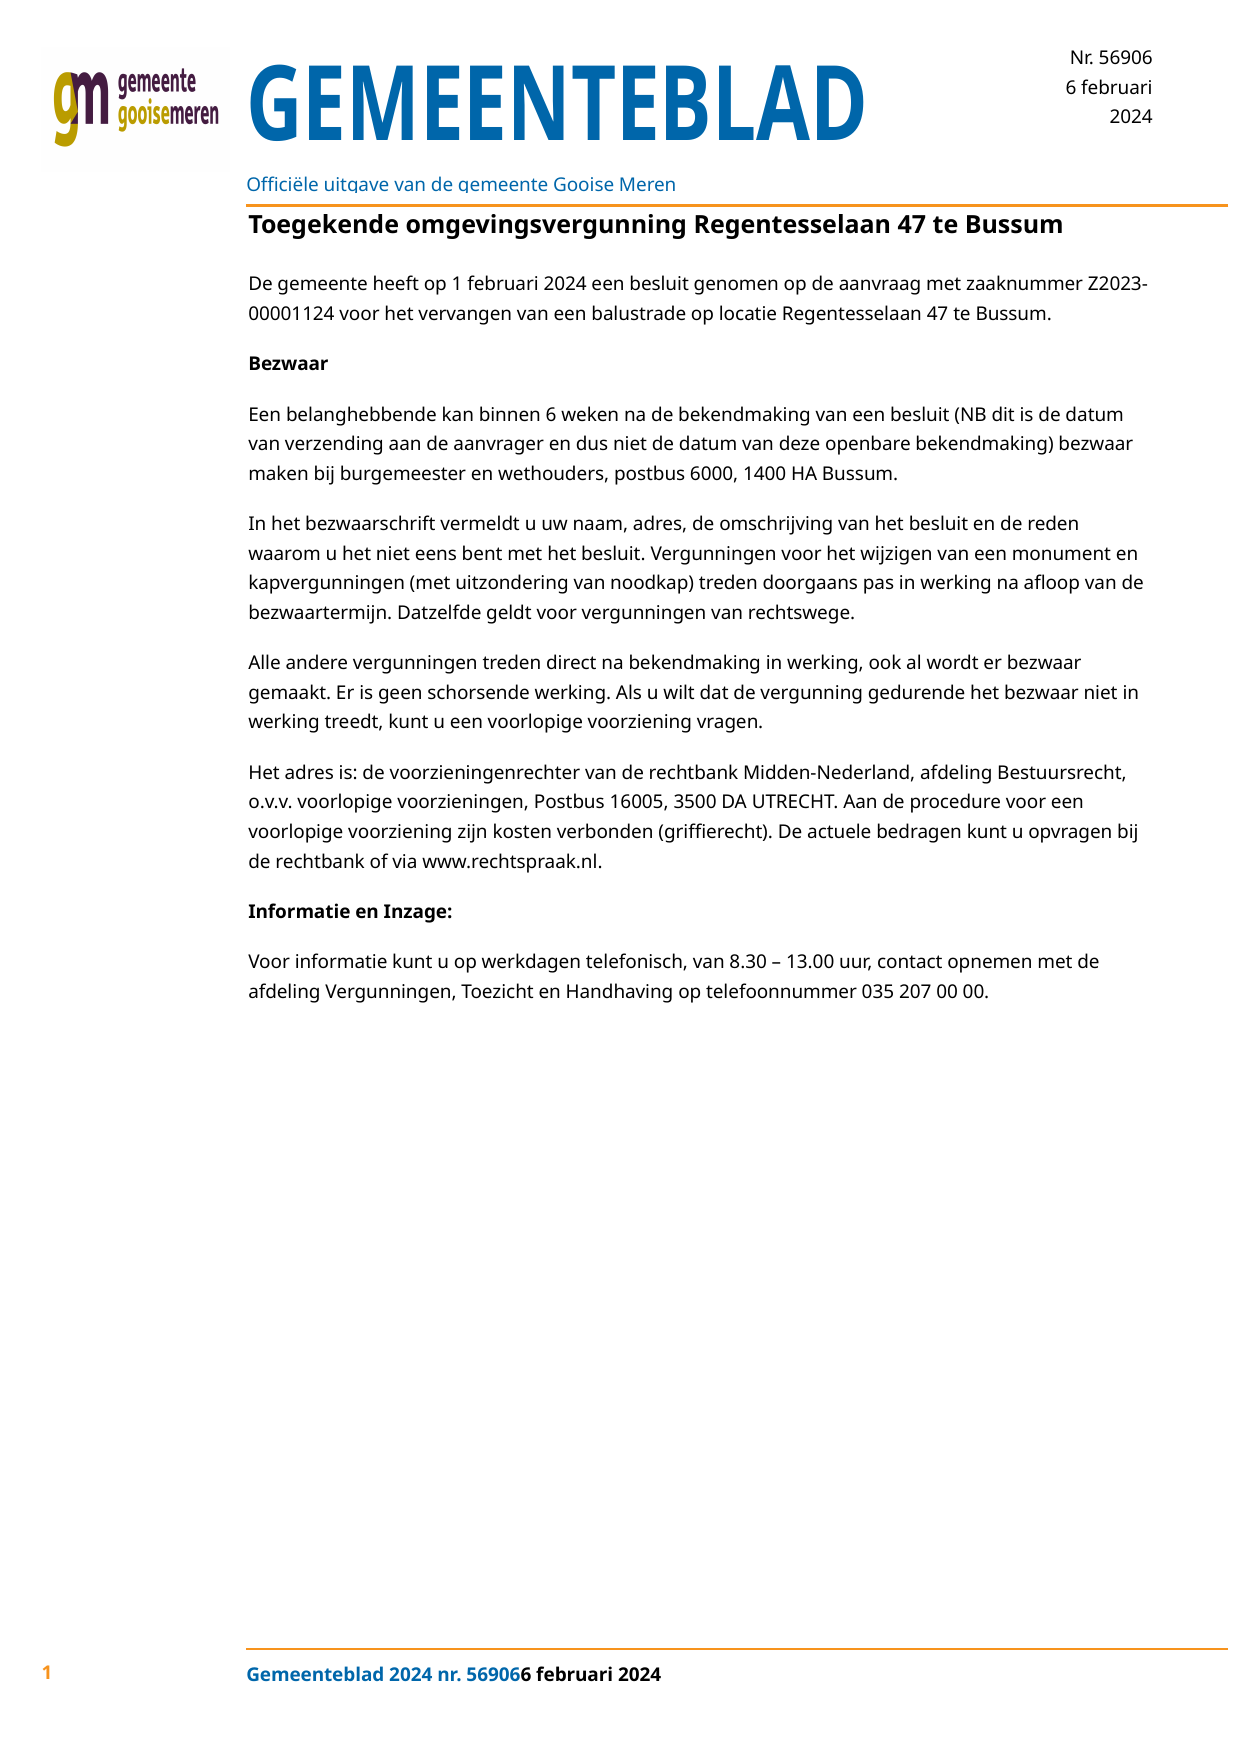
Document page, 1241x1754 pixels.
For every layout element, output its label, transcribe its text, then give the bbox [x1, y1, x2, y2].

text Informatie en Inzage: [248, 898, 1152, 924]
text Het adres is: de voorzieningenrechter van de rechtbank Midden-Nederland, afdeling Bestuursrecht, o.v.v. voorlopige voorzieningen, Postbus 16005, 3500 DA UTRECHT. Aan de procedure voor een voorlopige voorziening zijn kosten verbonden (griffierecht). De actuele bedragen kunt u opvragen bij de rechtbank of via www.rechtspraak.nl. [248, 759, 1152, 873]
text In het bezwaarschrift vermeldt u uw naam, adres, de omschrijving van het besluit en de reden waarom u het niet eens bent met het besluit. Vergunningen voor het wijzigen van een monument en kapvergunningen (met uitzondering van noodkap) treden doorgaans pas in werking na afloop van de bezwaartermijn. Datzelfde geldt voor vergunningen van rechtswege. [248, 510, 1152, 625]
text Toegekende omgevingsvergunning Regentesselaan 47 te Bussum [248, 207, 1152, 241]
text Bezwaar [248, 350, 1152, 376]
text Een belanghebbende kan binnen 6 weken na de bekendmaking van een besluit (NB dit is de datum van verzending aan de aanvrager en dus niet de datum van deze openbare bekendmaking) bezwaar maken bij burgemeester en wethouders, postbus 6000, 1400 HA Bussum. [248, 401, 1152, 486]
text Alle andere vergunningen treden direct na bekendmaking in werking, ook al wordt er bezwaar gemaakt. Er is geen schorsende werking. Als u wilt dat de vergunning gedurende het bezwaar niet in werking treedt, kunt u een voorlopige voorziening vragen. [248, 649, 1152, 734]
text De gemeente heeft op 1 februari 2024 een besluit genomen op de aanvraag met zaaknummer Z2023-00001124 voor het vervangen van een balustrade op locatie Regentesselaan 47 te Bussum. [248, 270, 1152, 326]
text Voor informatie kunt u op werkdagen telefonisch, van 8.30 – 13.00 uur, contact opnemen met de afdeling Vergunningen, Toezicht en Handhaving op telefoonnummer 035 207 00 00. [248, 949, 1152, 1004]
picture [41, 47, 231, 172]
